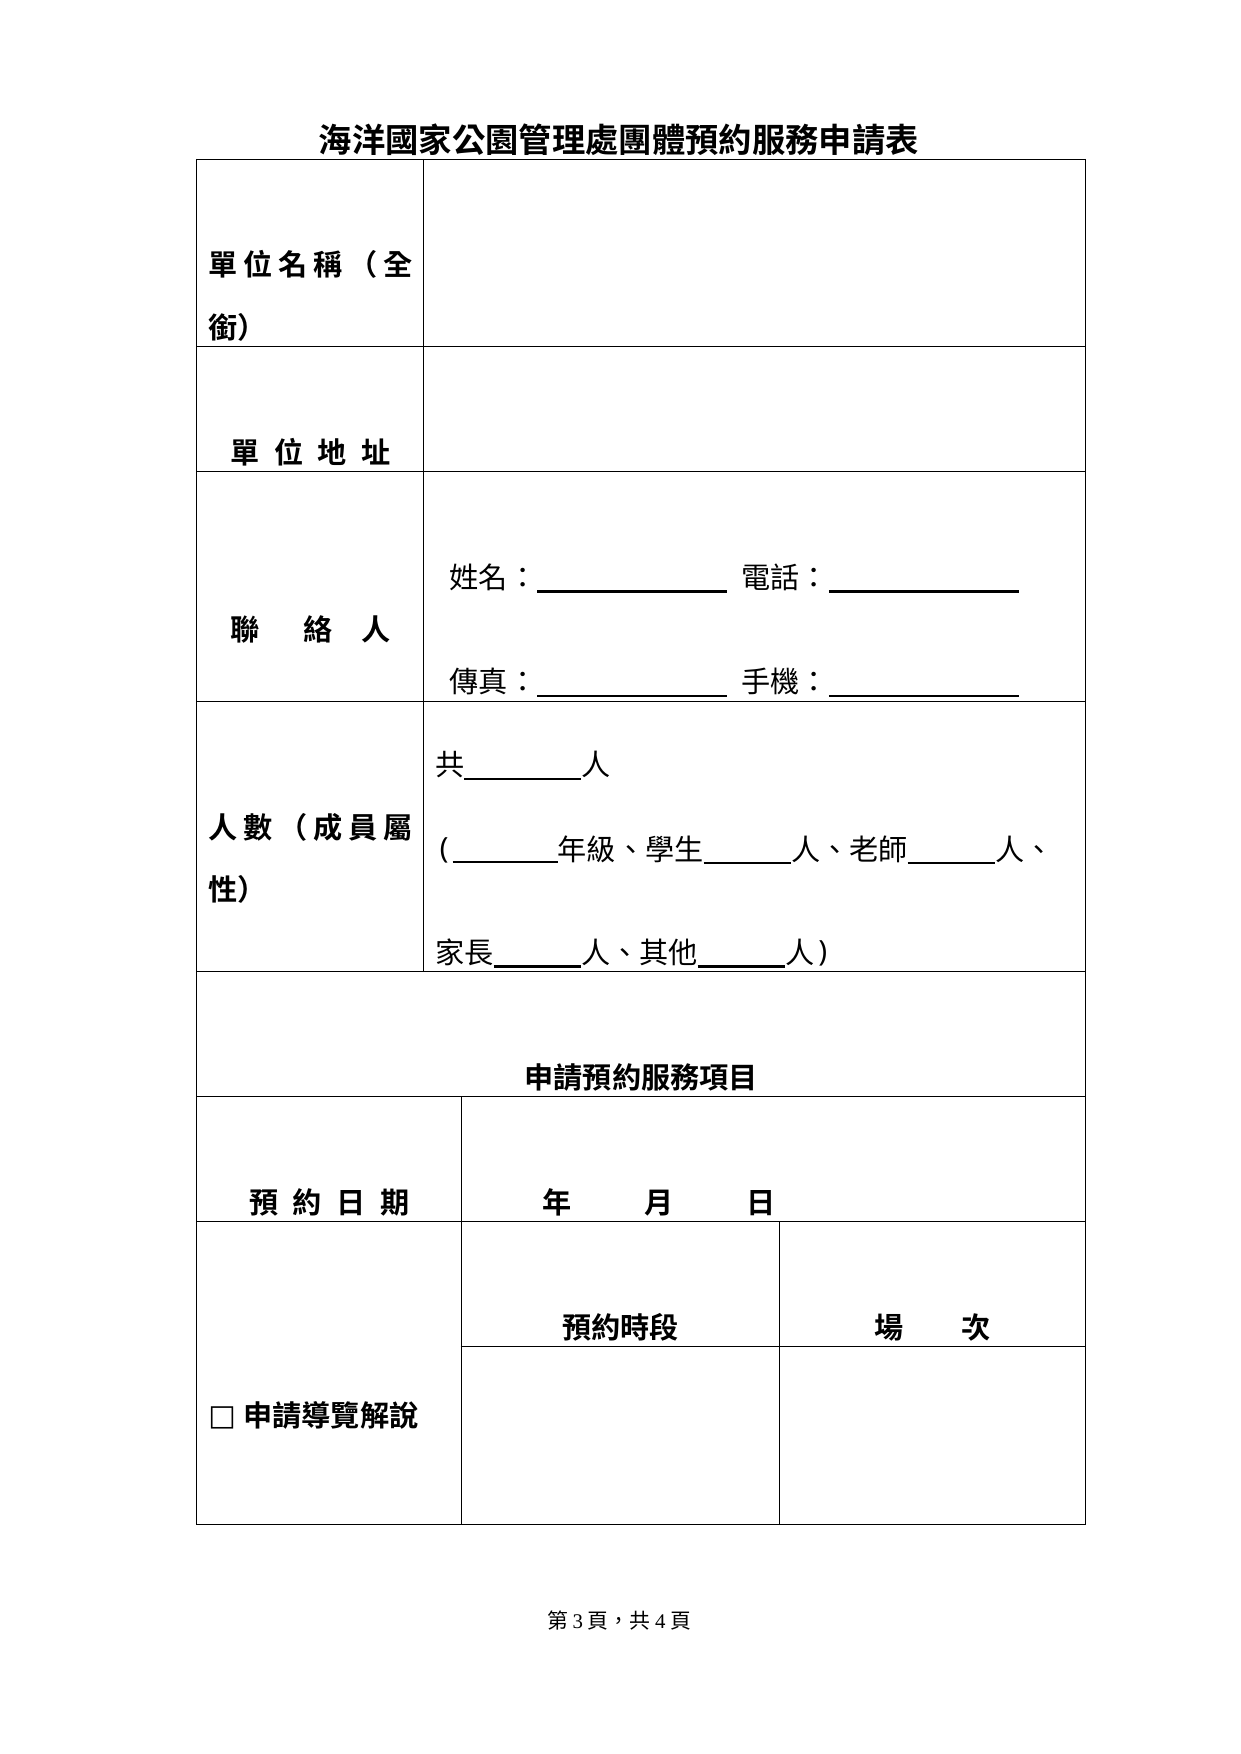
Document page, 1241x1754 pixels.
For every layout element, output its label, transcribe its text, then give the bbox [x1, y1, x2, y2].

table_cell 姓名： 電話： 傳真： 手機： [424, 472, 1085, 701]
table_cell 預約時段 [462, 1222, 779, 1346]
table_cell 申請預約服務項目 [197, 972, 1085, 1096]
table_cell □ 申請導覽解說 [197, 1222, 461, 1523]
table_cell 預 約 日 期 [197, 1097, 461, 1221]
table_cell 聯 絡 人 [197, 472, 423, 701]
table_cell 場 次 [780, 1222, 1085, 1346]
table_cell [462, 1347, 779, 1523]
table_cell 人數（成員屬性） [197, 702, 423, 971]
table_cell 單 位 地 址 [197, 347, 423, 471]
text 海洋國家公園管理處團體預約服務申請表 [150, 96, 1087, 159]
table_header 單位名稱（全銜） [197, 160, 423, 346]
table_cell 年 月 日 [462, 1097, 1085, 1221]
table_cell [424, 347, 1085, 471]
table_cell [780, 1347, 1085, 1523]
table_header [424, 160, 1085, 346]
table_cell 共 人 ( 年級、學生 人、老師 人、 家長 人、其他 人) [424, 702, 1085, 971]
